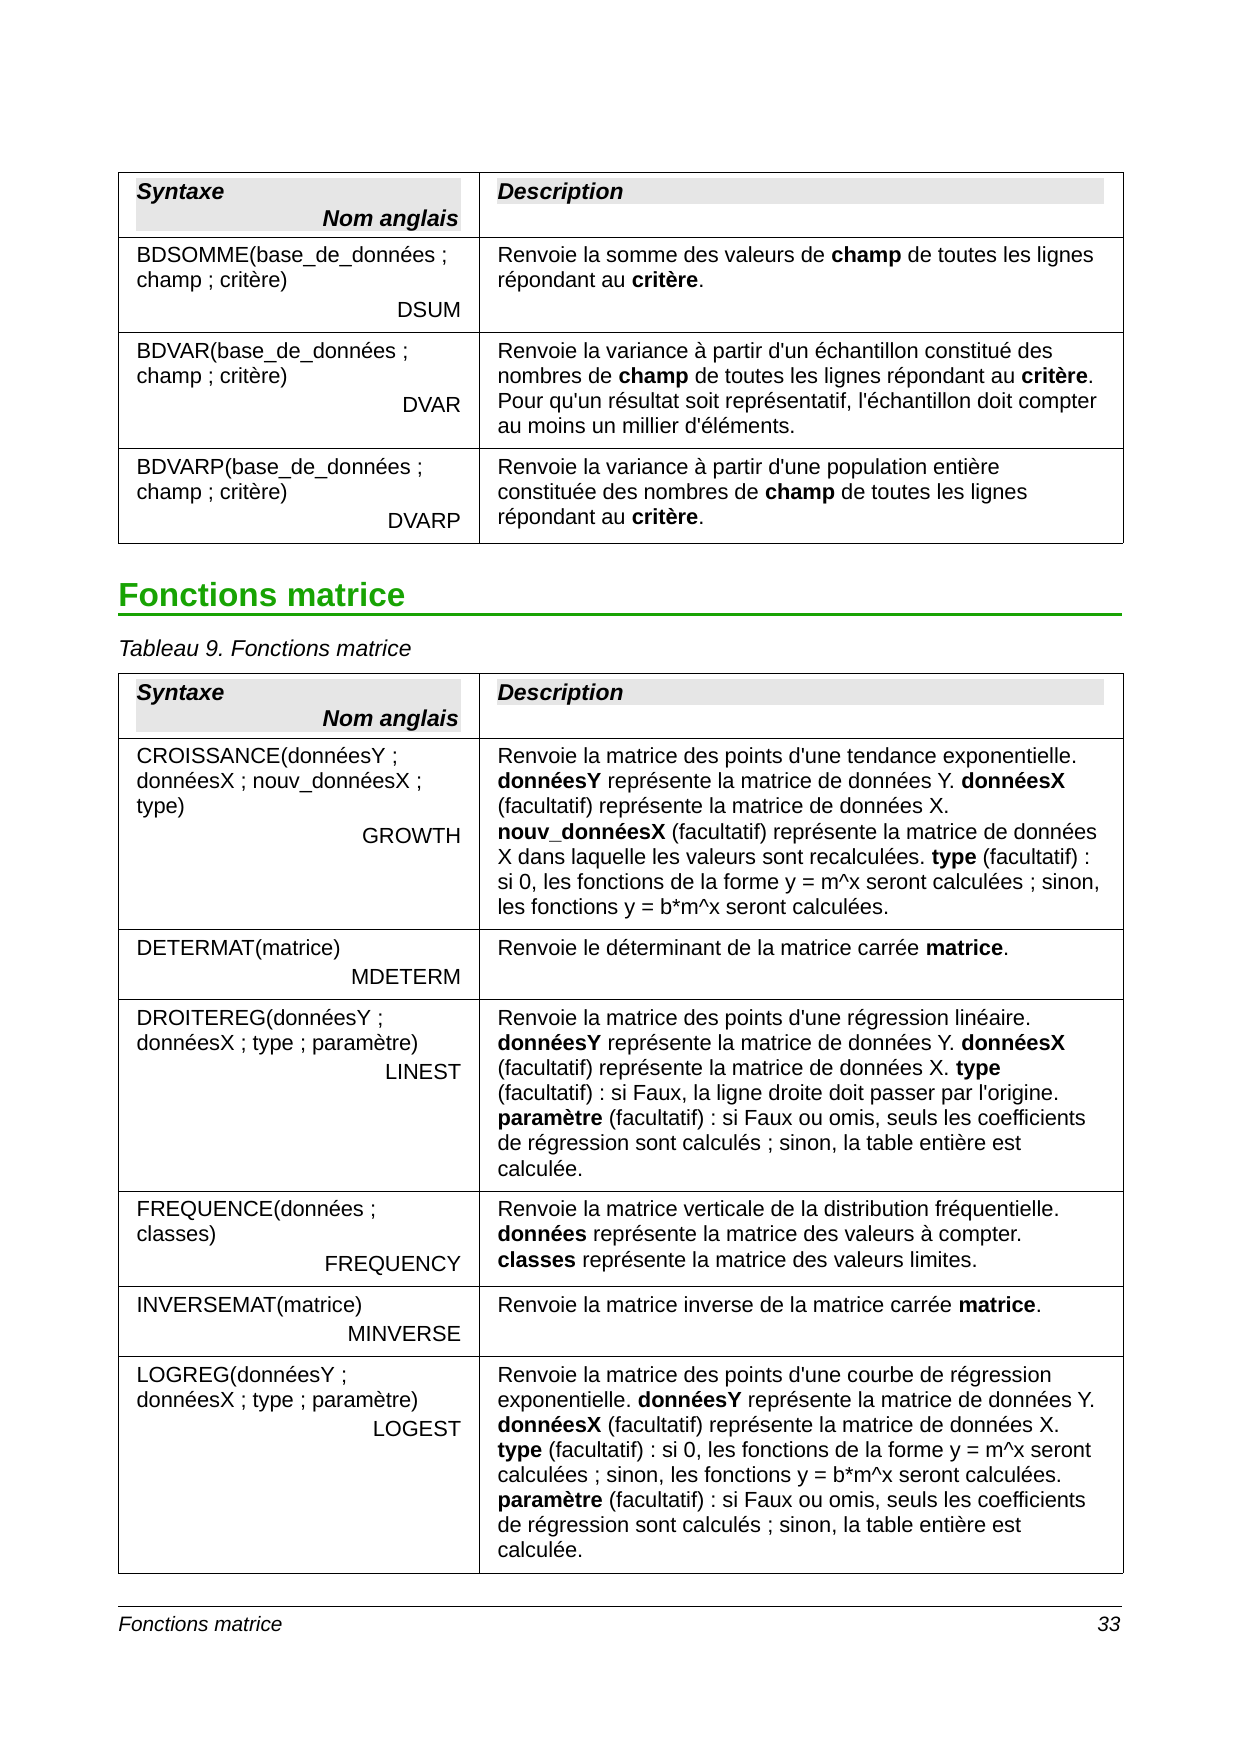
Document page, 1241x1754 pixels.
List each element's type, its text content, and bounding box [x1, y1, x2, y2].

subtitle Fonctions matrice [118, 575, 1122, 613]
table_cell LOGREG(donnéesY ; donnéesX ; type ; paramètre) LOGEST [119, 1357, 479, 1572]
table_header Syntaxe Nom anglais [119, 674, 479, 737]
table_cell DROITEREG(donnéesY ; donnéesX ; type ; paramètre) LINEST [119, 1000, 479, 1191]
table_cell INVERSEMAT(matrice) MINVERSE [119, 1287, 479, 1356]
table_cell BDSOMME(base_de_données ; champ ; critère) DSUM [119, 238, 479, 332]
table_cell Renvoie la somme des valeurs de champ de toutes les lignes répondant au critère. [480, 238, 1123, 332]
table_cell Renvoie la variance à partir d'une population entière constituée des nombres de champ de toutes les lignes répondant au critère. [480, 449, 1123, 543]
table_header Description [480, 173, 1123, 237]
table_cell Renvoie la matrice des points d'une courbe de régression exponentielle. donnéesY représente la matrice de données Y. donnéesX (facultatif) représente la matrice de données X. type (facultatif) : si 0, les fonctions de la forme y = m^x seront calculées ; sinon, les fonctions y = b*m^x seront calculées. paramètre (facultatif) : si Faux ou omis, seuls les coefficients de régression sont calculés ; sinon, la table entière est calculée. [480, 1357, 1123, 1572]
table_header Description [480, 674, 1123, 737]
table_cell Renvoie la matrice verticale de la distribution fréquentielle. données représente la matrice des valeurs à compter. classes représente la matrice des valeurs limites. [480, 1192, 1123, 1286]
table_header Syntaxe Nom anglais [119, 173, 479, 237]
table_cell BDVAR(base_de_données ; champ ; critère) DVAR [119, 333, 479, 448]
text Tableau 9. Fonctions matrice [118, 634, 1122, 661]
table_cell BDVARP(base_de_données ; champ ; critère) DVARP [119, 449, 479, 543]
table_cell Renvoie la matrice inverse de la matrice carrée matrice. [480, 1287, 1123, 1356]
table_cell Renvoie la matrice des points d'une régression linéaire. donnéesY représente la matrice de données Y. donnéesX (facultatif) représente la matrice de données X. type (facultatif) : si Faux, la ligne droite doit passer par l'origine. paramètre (facultatif) : si Faux ou omis, seuls les coefficients de régression sont calculés ; sinon, la table entière est calculée. [480, 1000, 1123, 1191]
table_cell CROISSANCE(donnéesY ; donnéesX ; nouv_donnéesX ; type) GROWTH [119, 739, 479, 929]
table_cell Renvoie la matrice des points d'une tendance exponentielle. donnéesY représente la matrice de données Y. donnéesX (facultatif) représente la matrice de données X. nouv_donnéesX (facultatif) représente la matrice de données X dans laquelle les valeurs sont recalculées. type (facultatif) : si 0, les fonctions de la forme y = m^x seront calculées ; sinon, les fonctions y = b*m^x seront calculées. [480, 739, 1123, 929]
table_cell FREQUENCE(données ; classes) FREQUENCY [119, 1192, 479, 1286]
table_cell Renvoie le déterminant de la matrice carrée matrice. [480, 930, 1123, 999]
table_cell DETERMAT(matrice) MDETERM [119, 930, 479, 999]
table_cell Renvoie la variance à partir d'un échantillon constitué des nombres de champ de toutes les lignes répondant au critère. Pour qu'un résultat soit représentatif, l'échantillon doit compter au moins un millier d'éléments. [480, 333, 1123, 448]
